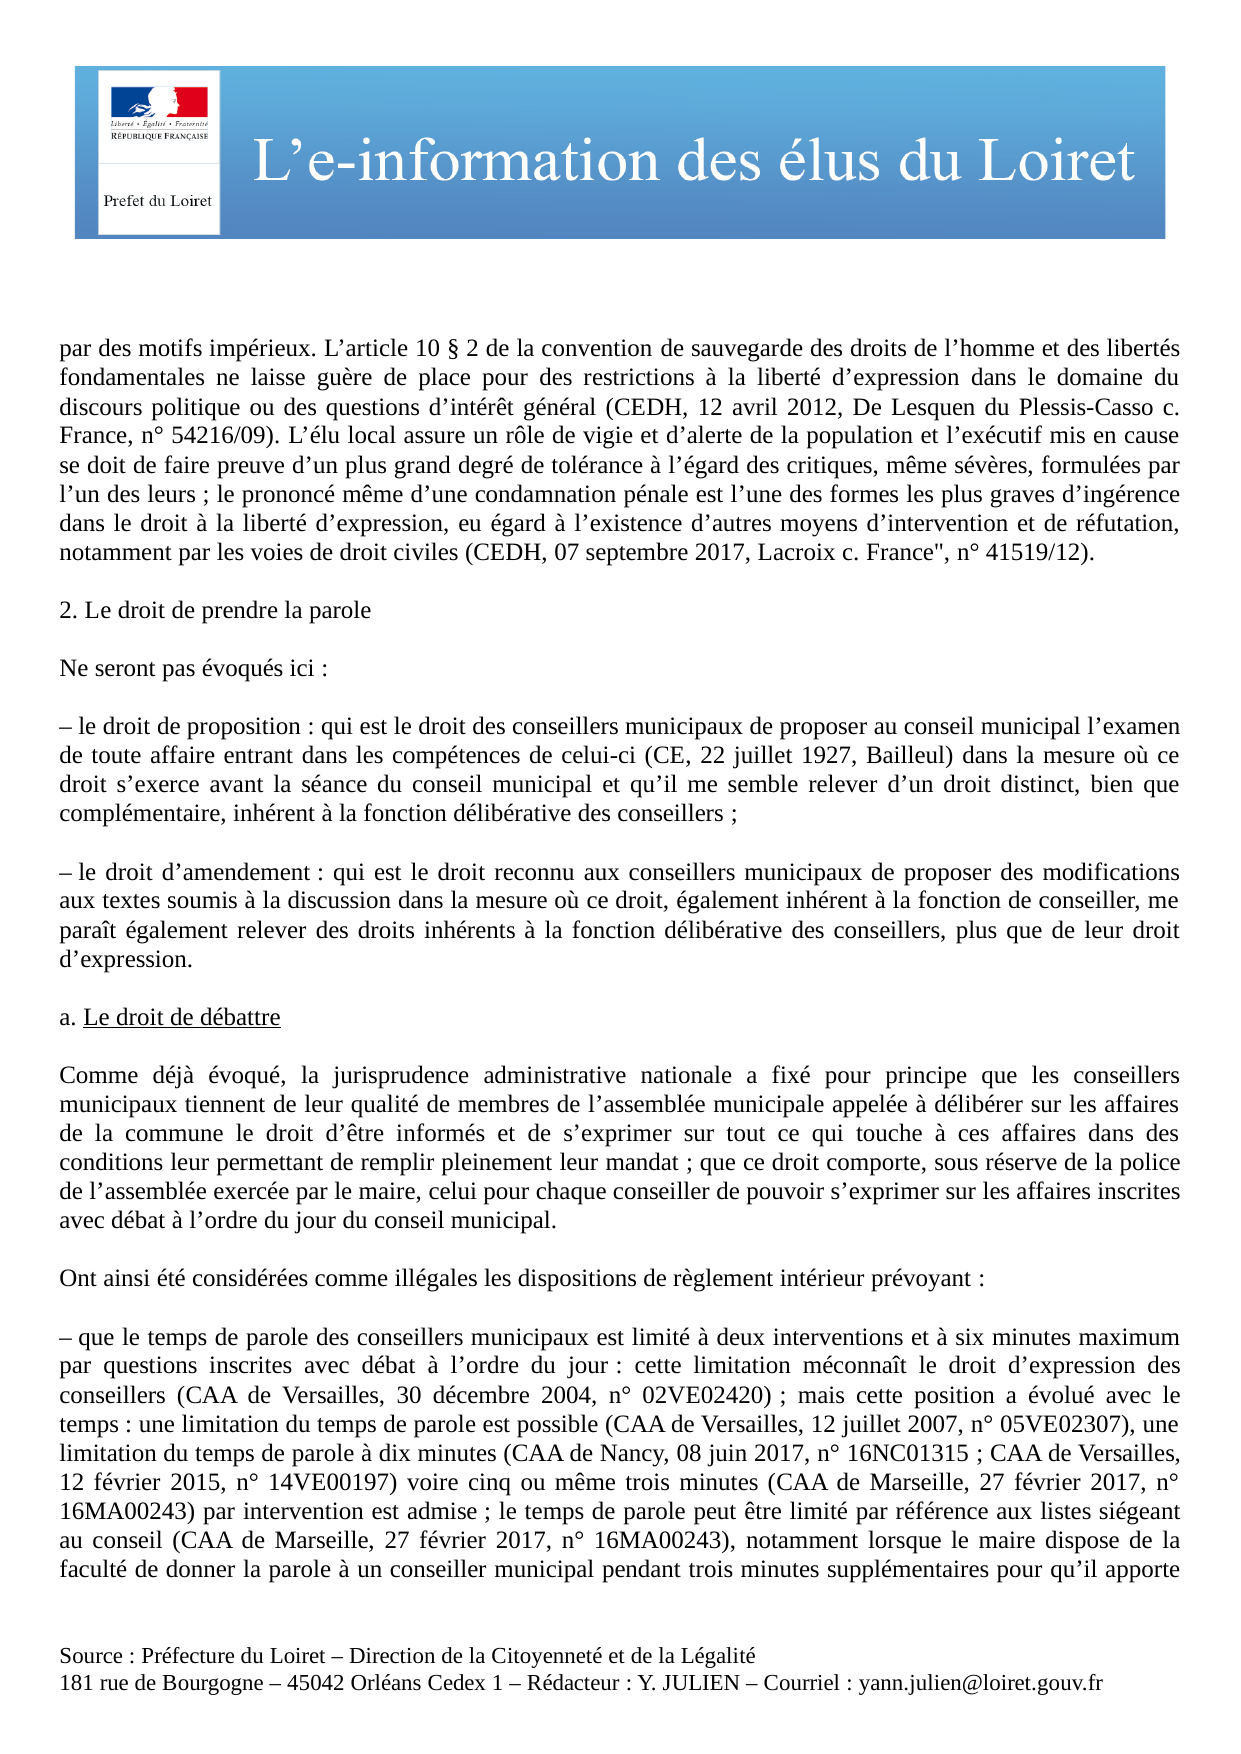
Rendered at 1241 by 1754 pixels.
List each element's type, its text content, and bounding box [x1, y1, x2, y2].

text Comme déjà évoqué, la jurisprudence administrative nationale a fixé pour principe que les conseillers municipaux tiennent de leur qualité de membres de l’assemblée municipale appelée à délibérer sur les affaires de la commune le droit d’être informés et de s’exprimer sur tout ce qui touche à ces affaires dans des conditions leur permettant de remplir pleinement leur mandat ; que ce droit comporte, sous réserve de la police de l’assemblée exercée par le maire, celui pour chaque conseiller de pouvoir s’exprimer sur les affaires inscrites avec débat à l’ordre du jour du conseil municipal. [59, 1060, 1181, 1234]
text – le droit d’amendement : qui est le droit reconnu aux conseillers municipaux de proposer des modifications aux textes soumis à la discussion dans la mesure où ce droit, également inhérent à la fonction de conseiller, me paraît également relever des droits inhérents à la fonction délibérative des conseillers, plus que de leur droit d’expression. [59, 856, 1181, 973]
text a. Le droit de débattre [59, 1002, 1181, 1031]
text – que le temps de parole des conseillers municipaux est limité à deux interventions et à six minutes maximum par questions inscrites avec débat à l’ordre du jour : cette limitation méconnaît le droit d’expression des conseillers (CAA de Versailles, 30 décembre 2004, n° 02VE02420) ; mais cette position a évolué avec le temps : une limitation du temps de parole est possible (CAA de Versailles, 12 juillet 2007, n° 05VE02307), une limitation du temps de parole à dix minutes (CAA de Nancy, 08 juin 2017, n° 16NC01315 ; CAA de Versailles, 12 février 2015, n° 14VE00197) voire cinq ou même trois minutes (CAA de Marseille, 27 février 2017, n° 16MA00243) par intervention est admise ; le temps de parole peut être limité par référence aux listes siégeant au conseil (CAA de Marseille, 27 février 2017, n° 16MA00243), notamment lorsque le maire dispose de la faculté de donner la parole à un conseiller municipal pendant trois minutes supplémentaires pour qu’il apporte [59, 1321, 1181, 1583]
text Ont ainsi été considérées comme illégales les dispositions de règlement intérieur prévoyant : [59, 1263, 1181, 1292]
text 2. Le droit de prendre la parole [59, 595, 1181, 624]
text par des motifs impérieux. L’article 10 § 2 de la convention de sauvegarde des droits de l’homme et des libertés fondamentales ne laisse guère de place pour des restrictions à la liberté d’expression dans le domaine du discours politique ou des questions d’intérêt général (CEDH, 12 avril 2012, De Lesquen du Plessis-Casso c. France, n° 54216/09). L’élu local assure un rôle de vigie et d’alerte de la population et l’exécutif mis en cause se doit de faire preuve d’un plus grand degré de tolérance à l’égard des critiques, même sévères, formulées par l’un des leurs ; le prononcé même d’une condamnation pénale est l’une des formes les plus graves d’ingérence dans le droit à la liberté d’expression, eu égard à l’existence d’autres moyens d’intervention et de réfutation, notamment par les voies de droit civiles (CEDH, 07 septembre 2017, Lacroix c. France", n° 41519/12). [59, 333, 1181, 566]
picture [74, 66, 1166, 239]
text – le droit de proposition : qui est le droit des conseillers municipaux de proposer au conseil municipal l’examen de toute affaire entrant dans les compétences de celui-ci (CE, 22 juillet 1927, Bailleul) dans la mesure où ce droit s’exerce avant la séance du conseil municipal et qu’il me semble relever d’un droit distinct, bien que complémentaire, inhérent à la fonction délibérative des conseillers ; [59, 711, 1181, 827]
text Ne seront pas évoqués ici : [59, 653, 1181, 682]
